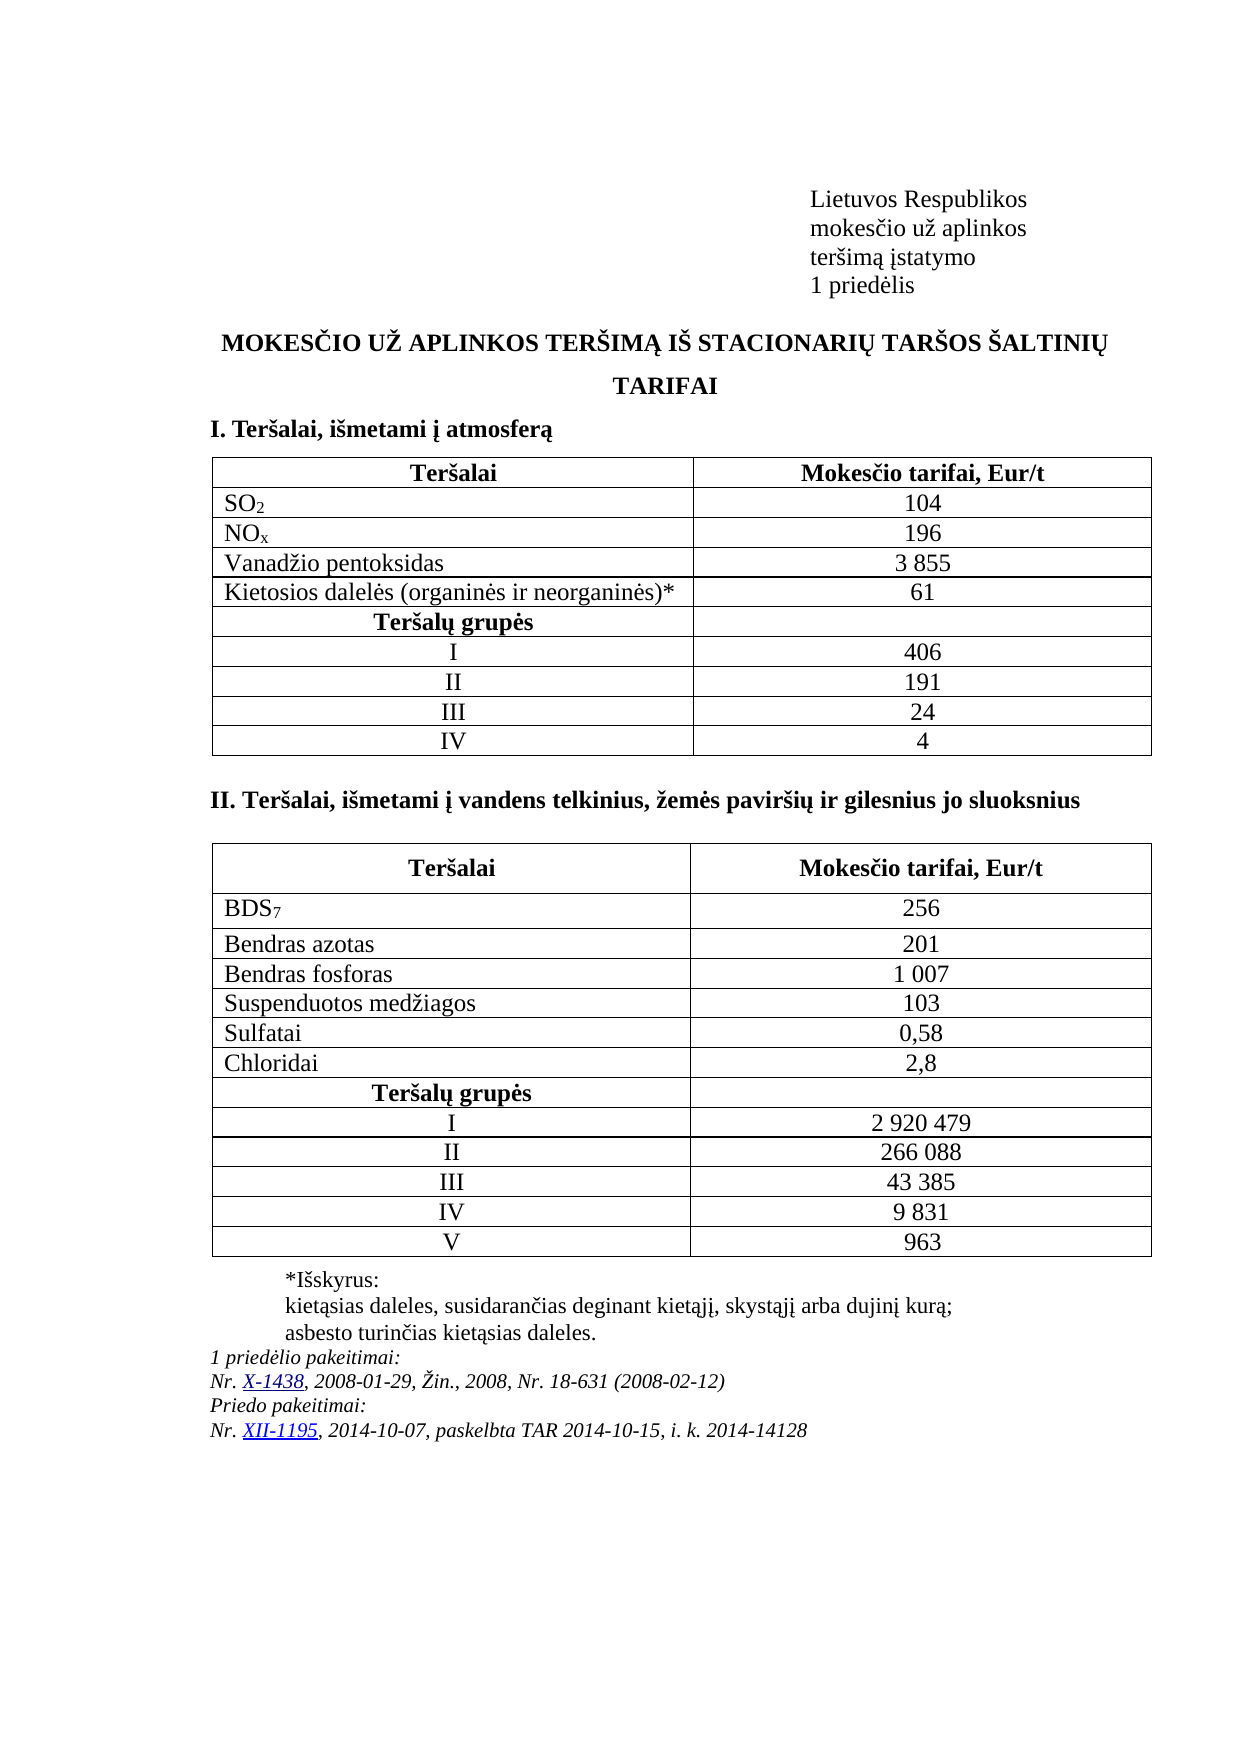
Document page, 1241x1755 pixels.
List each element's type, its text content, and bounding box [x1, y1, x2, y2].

text *Išskyrus: [210, 1266, 1120, 1293]
table_cell 2,8 [691, 1048, 1151, 1077]
table_cell 196 [694, 518, 1151, 547]
table_cell I [213, 1108, 690, 1136]
table_cell Chloridai [213, 1048, 690, 1077]
table_cell 963 [691, 1227, 1151, 1256]
table_cell V [213, 1227, 690, 1256]
table_cell 4 [694, 726, 1151, 755]
table_cell II [213, 667, 693, 696]
table_cell Bendras azotas [213, 929, 690, 958]
text mokesčio už aplinkos [210, 213, 1120, 242]
table_cell 406 [694, 637, 1151, 666]
text 1 priedėlis [210, 270, 1120, 299]
text Lietuvos Respublikos [210, 184, 1120, 213]
table_cell 0,58 [691, 1018, 1151, 1047]
text II. Teršalai, išmetami į vandens telkinius, žemės paviršių ir gilesnius jo sluoksnius [210, 785, 1120, 814]
text kietąsias daleles, susidarančias deginant kietąjį, skystąjį arba dujinį kurą; [210, 1293, 1120, 1319]
table_cell 61 [694, 578, 1151, 606]
table_cell III [213, 697, 693, 725]
table_cell IV [213, 726, 693, 755]
text MOKESČIO UŽ APLINKOS TERŠIMĄ IŠ STACIONARIŲ TARŠOS ŠALTINIŲ TARIFAI [210, 328, 1120, 400]
table_cell Kietosios dalelės (organinės ir neorganinės)* [213, 578, 693, 606]
table_header Mokesčio tarifai, Eur/t [694, 458, 1151, 487]
table_cell 104 [694, 488, 1151, 517]
text asbesto turinčias kietąsias daleles. [210, 1319, 1120, 1345]
table_cell 103 [691, 989, 1151, 1017]
table_header Teršalai [213, 844, 690, 892]
table_cell 1 007 [691, 959, 1151, 987]
table_cell 24 [694, 697, 1151, 725]
text teršimą įstatymo [210, 242, 1120, 270]
table_cell 9 831 [691, 1197, 1151, 1226]
table_cell Sulfatai [213, 1018, 690, 1047]
table_cell Bendras fosforas [213, 959, 690, 987]
table_cell I [213, 637, 693, 666]
table_cell NOx [213, 518, 693, 547]
table_cell [691, 1078, 1151, 1107]
table_cell 266 088 [691, 1138, 1151, 1166]
table_cell 256 [691, 894, 1151, 928]
text I. Teršalai, išmetami į atmosferą [210, 414, 1120, 443]
table_cell III [213, 1167, 690, 1196]
table_cell Vanadžio pentoksidas [213, 548, 693, 576]
table_cell II [213, 1138, 690, 1166]
text Nr. X-1438, 2008-01-29, Žin., 2008, Nr. 18-631 (2008-02-12) [210, 1369, 1120, 1393]
table_cell IV [213, 1197, 690, 1226]
table_cell Suspenduotos medžiagos [213, 989, 690, 1017]
table_cell 201 [691, 929, 1151, 958]
text Priedo pakeitimai: [210, 1393, 1120, 1417]
table_cell BDS7 [213, 894, 690, 928]
table_cell 191 [694, 667, 1151, 696]
table_header Mokesčio tarifai, Eur/t [691, 844, 1151, 892]
table_cell Teršalų grupės [213, 607, 693, 636]
table_cell SO2 [213, 488, 693, 517]
text Nr. XII-1195, 2014-10-07, paskelbta TAR 2014-10-15, i. k. 2014-14128 [210, 1417, 1120, 1442]
table_header Teršalai [213, 458, 693, 487]
table_cell [694, 607, 1151, 636]
table_cell 2 920 479 [691, 1108, 1151, 1136]
table_cell 3 855 [694, 548, 1151, 576]
text 1 priedėlio pakeitimai: [210, 1345, 1120, 1369]
table_cell 43 385 [691, 1167, 1151, 1196]
table_cell Teršalų grupės [213, 1078, 690, 1107]
